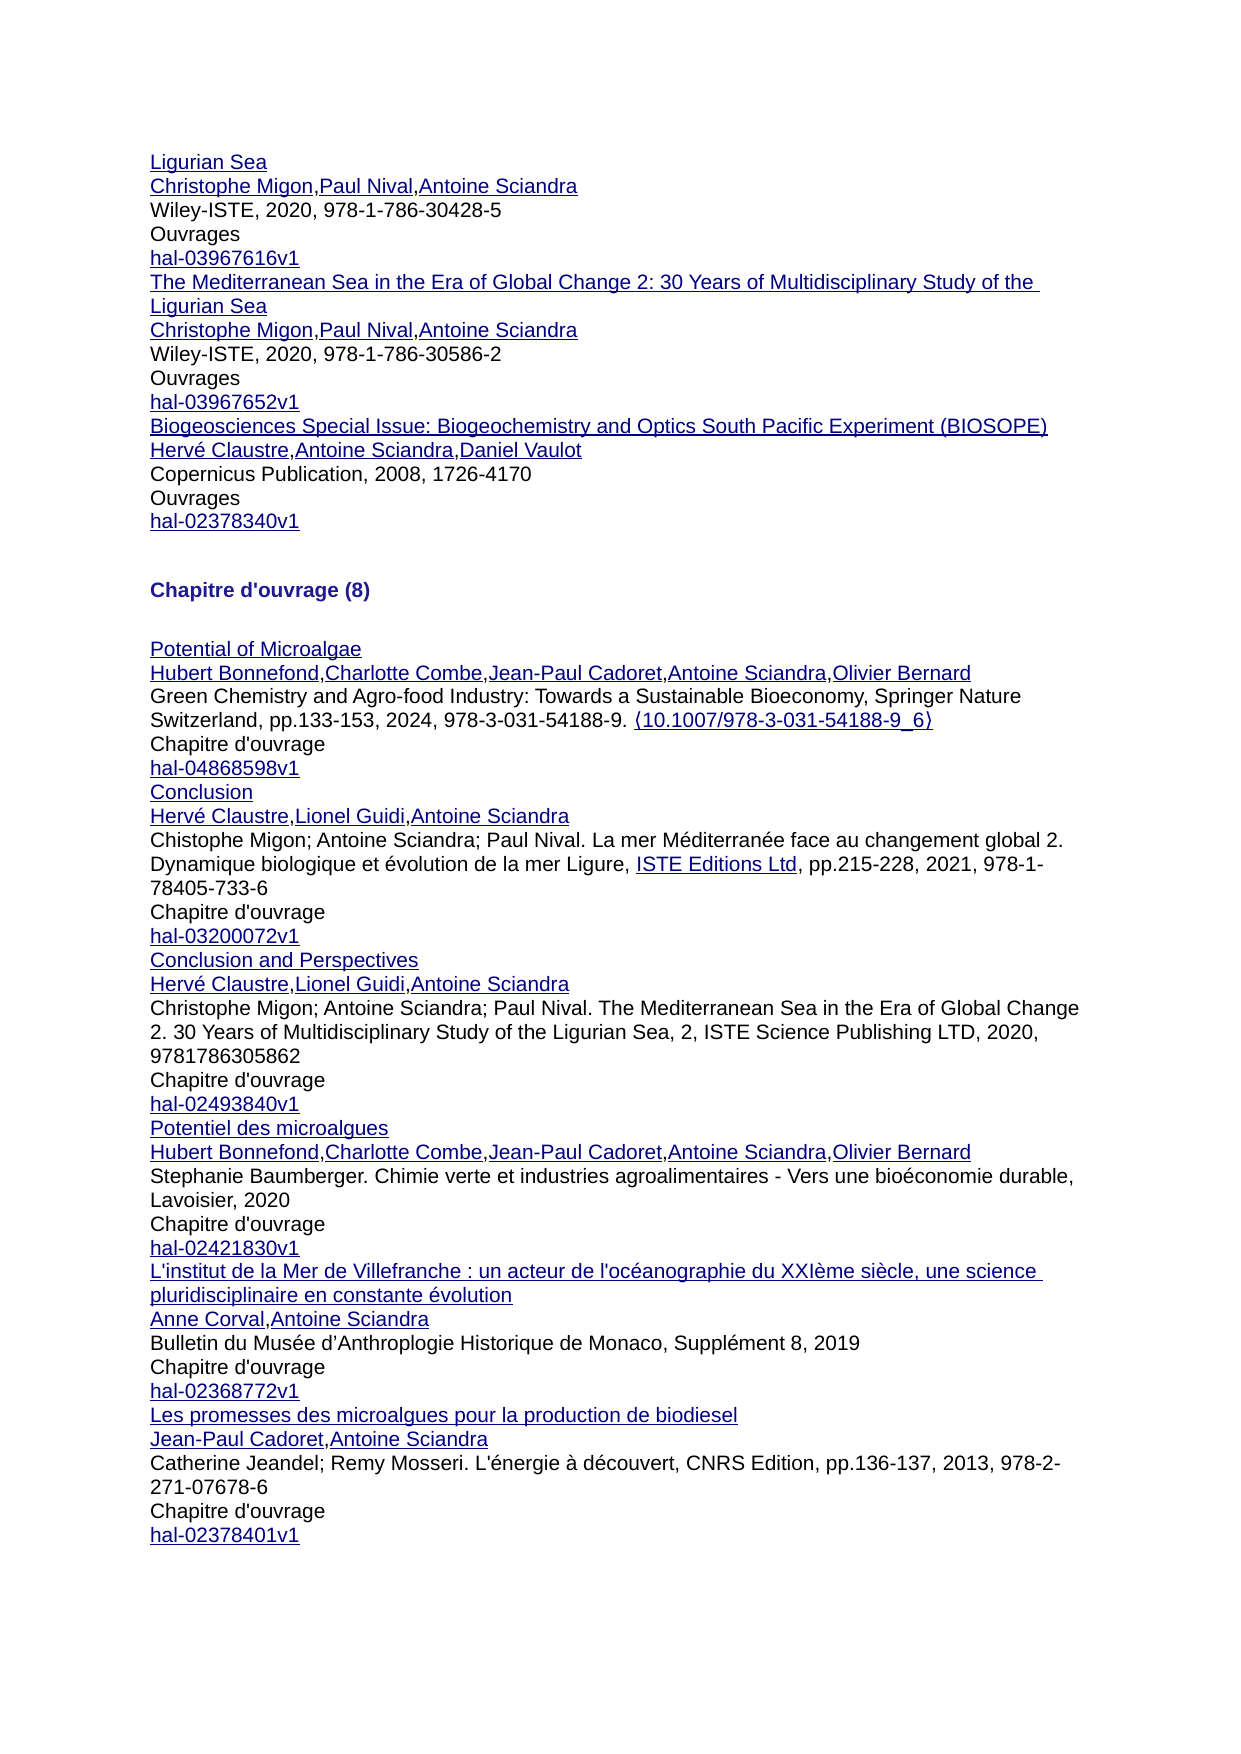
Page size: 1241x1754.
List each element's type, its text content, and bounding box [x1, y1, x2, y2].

table_cell The Mediterranean Sea in the Era of Global Change 1: 30 Years of Multidisciplinary Study of the Ligurian Sea Christophe Migon,Paul Nival,Antoine Sciandra Wiley-ISTE, 2020, 978-1-786-30428-5 Ouvrages hal-03967616v1 [150, 150, 1090, 270]
table_cell Conclusion Hervé Claustre,Lionel Guidi,Antoine Sciandra Chistophe Migon; Antoine Sciandra; Paul Nival. La mer Méditerranée face au changement global 2. Dynamique biologique et évolution de la mer Ligure, ISTE Editions Ltd, pp.215-228, 2021, 978-1-78405-733-6 Chapitre d'ouvrage hal-03200072v1 [150, 780, 1090, 948]
table_cell L'institut de la Mer de Villefranche : un acteur de l'océanographie du XXIème siècle, une science pluridisciplinaire en constante évolution Anne Corval,Antoine Sciandra Bulletin du Musée d’Anthroplogie Historique de Monaco, Supplément 8, 2019 Chapitre d'ouvrage hal-02368772v1 [150, 1259, 1090, 1403]
table_header Potential of Microalgae Hubert Bonnefond,Charlotte Combe,Jean-Paul Cadoret,Antoine Sciandra,Olivier Bernard Green Chemistry and Agro-food Industry: Towards a Sustainable Bioeconomy, Springer Nature Switzerland, pp.133-153, 2024, 978-3-031-54188-9. ⟨10.1007/978-3-031-54188-9_6⟩ Chapitre d'ouvrage hal-04868598v1 [150, 636, 1090, 780]
table_cell Conclusion and Perspectives Hervé Claustre,Lionel Guidi,Antoine Sciandra Christophe Migon; Antoine Sciandra; Paul Nival. The Mediterranean Sea in the Era of Global Change 2. 30 Years of Multidisciplinary Study of the Ligurian Sea, 2, ISTE Science Publishing LTD, 2020, 9781786305862 Chapitre d'ouvrage hal-02493840v1 [150, 948, 1090, 1116]
table_cell The Mediterranean Sea in the Era of Global Change 2: 30 Years of Multidisciplinary Study of the Ligurian Sea Christophe Migon,Paul Nival,Antoine Sciandra Wiley-ISTE, 2020, 978-1-786-30586-2 Ouvrages hal-03967652v1 [150, 270, 1090, 413]
table_cell Les promesses des microalgues pour la production de biodiesel Jean-Paul Cadoret,Antoine Sciandra Catherine Jeandel; Remy Mosseri. L'énergie à découvert, CNRS Edition, pp.136-137, 2013, 978-2-271-07678-6 Chapitre d'ouvrage hal-02378401v1 [150, 1403, 1090, 1547]
table_cell Potentiel des microalgues Hubert Bonnefond,Charlotte Combe,Jean-Paul Cadoret,Antoine Sciandra,Olivier Bernard Stephanie Baumberger. Chimie verte et industries agroalimentaires - Vers une bioéconomie durable, Lavoisier, 2020 Chapitre d'ouvrage hal-02421830v1 [150, 1116, 1090, 1259]
subtitle Chapitre d'ouvrage (8) [150, 578, 1090, 602]
table_cell Biogeosciences Special Issue: Biogeochemistry and Optics South Pacific Experiment (BIOSOPE) Hervé Claustre,Antoine Sciandra,Daniel Vaulot Copernicus Publication, 2008, 1726-4170 Ouvrages hal-02378340v1 [150, 414, 1090, 533]
